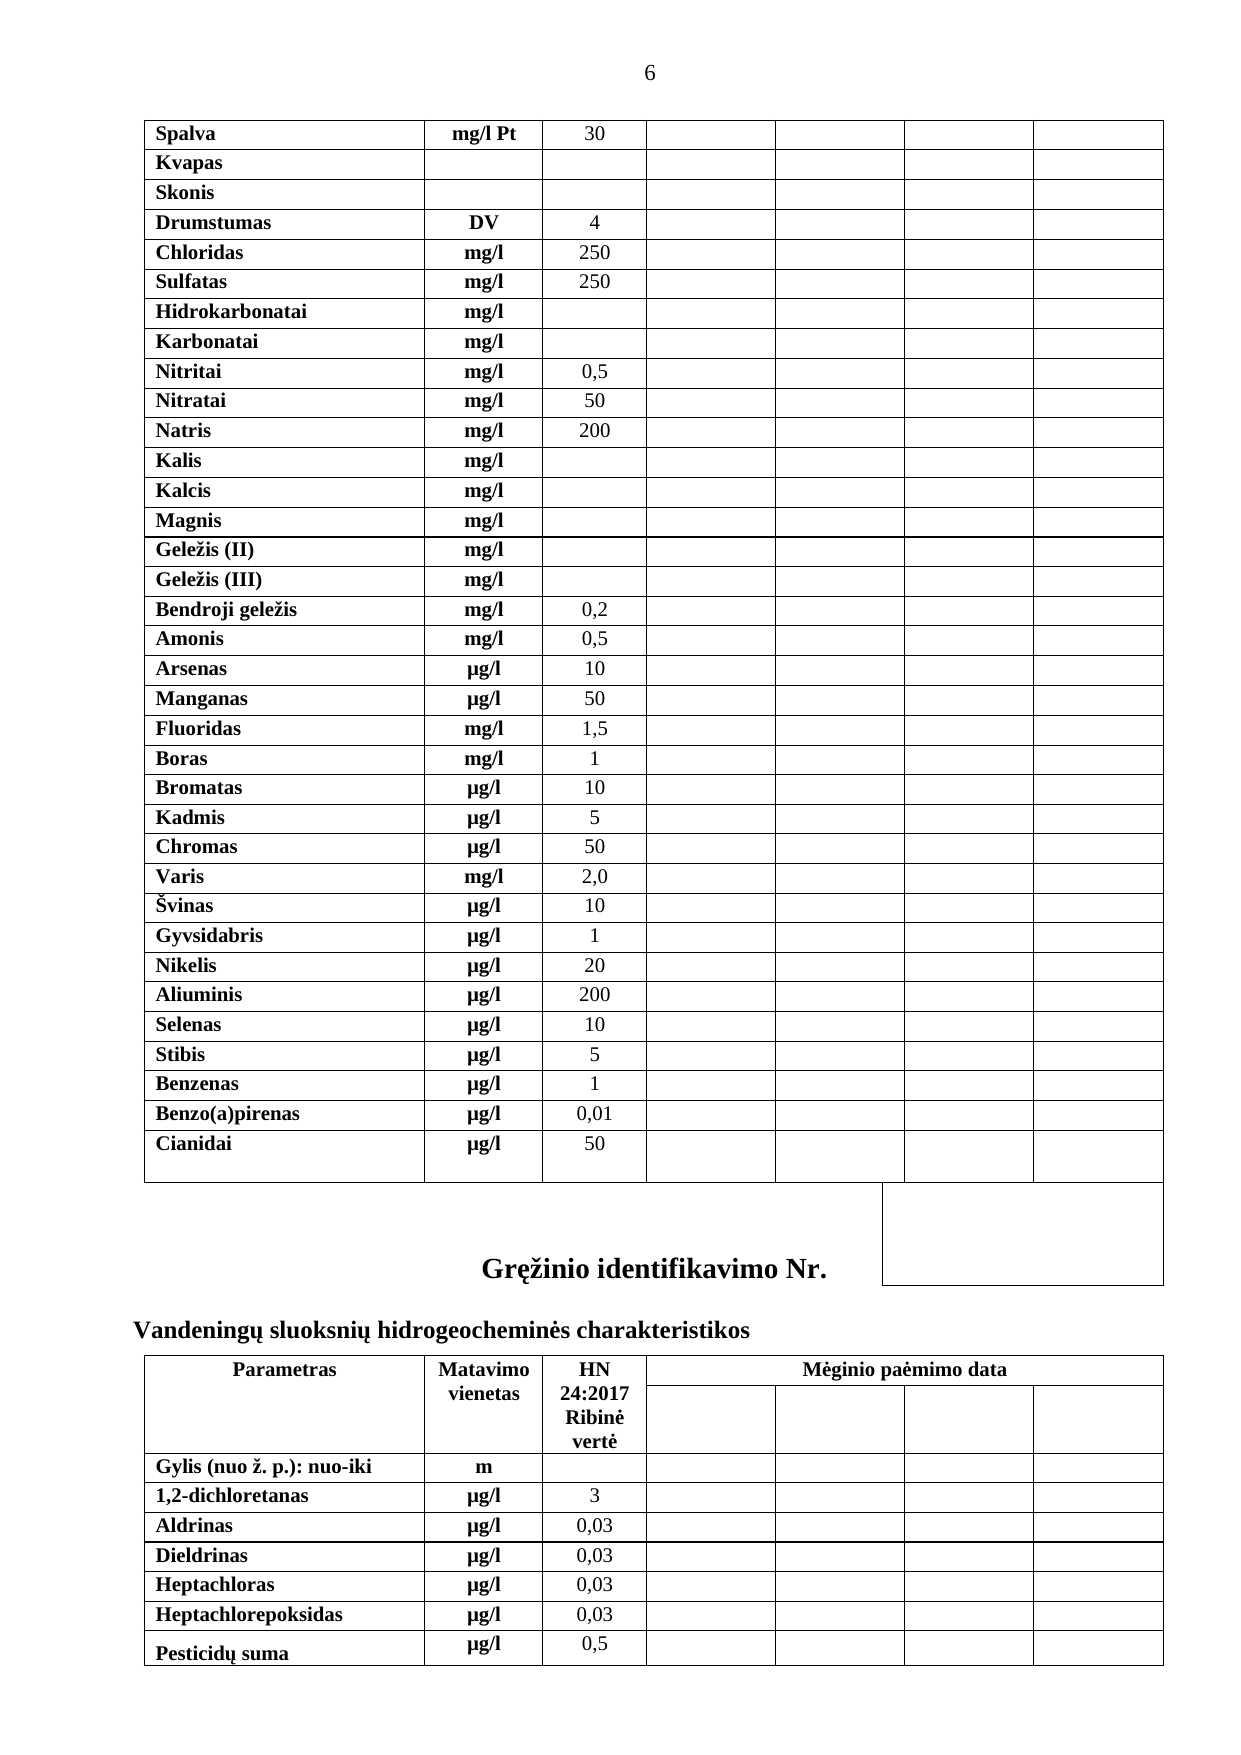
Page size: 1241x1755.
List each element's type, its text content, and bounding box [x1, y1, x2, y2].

table_cell µg/l [425, 1602, 542, 1630]
table_cell [905, 448, 1033, 477]
table_cell Magnis [145, 508, 424, 536]
table_cell Nitritai [145, 359, 424, 387]
table_cell Karbonatai [145, 329, 424, 358]
table_cell [1034, 626, 1163, 655]
table_cell [647, 864, 775, 892]
table_cell Arsenas [145, 656, 424, 685]
table_cell [1034, 448, 1163, 477]
table_header Mėginio paėmimo data [647, 1356, 1163, 1385]
table_cell [647, 121, 775, 149]
table_cell [543, 299, 646, 328]
table_cell [776, 1483, 904, 1512]
table_cell Bendroji geležis [145, 597, 424, 625]
table_cell [776, 359, 904, 387]
table_cell [647, 982, 775, 1011]
table_cell [133, 120, 144, 149]
table_cell [905, 121, 1033, 149]
table_cell [776, 418, 904, 447]
table_cell 0,2 [543, 597, 646, 625]
table_cell [905, 538, 1033, 566]
table_cell µg/l [425, 1071, 542, 1100]
table_cell [133, 328, 144, 358]
table_cell [133, 715, 144, 744]
table_cell [133, 893, 144, 922]
table_cell [905, 1071, 1033, 1100]
table_cell [133, 358, 144, 387]
table_cell 50 [543, 1131, 646, 1182]
table_cell 50 [543, 834, 646, 863]
table_cell 0,5 [543, 359, 646, 387]
table_cell [133, 566, 144, 596]
table_cell [647, 656, 775, 685]
table_cell 30 [543, 121, 646, 149]
table_cell [776, 567, 904, 596]
table_cell Kalis [145, 448, 424, 477]
table_cell [776, 150, 904, 179]
table_cell µg/l [425, 1012, 542, 1041]
table_cell [133, 774, 144, 804]
table_cell [905, 1131, 1033, 1182]
table_cell µg/l [425, 923, 542, 952]
table_cell [776, 656, 904, 685]
table_cell [543, 508, 646, 536]
table_cell 10 [543, 656, 646, 685]
table_cell Hidrokarbonatai [145, 299, 424, 328]
table_cell [776, 597, 904, 625]
table_cell Drumstumas [145, 210, 424, 239]
table_cell 10 [543, 1012, 646, 1041]
table_cell 0,01 [543, 1101, 646, 1129]
table_cell mg/l [425, 329, 542, 358]
table_cell [1034, 1483, 1163, 1512]
table_cell Dieldrinas [145, 1543, 424, 1571]
table_cell [905, 359, 1033, 387]
table_cell [776, 1513, 904, 1541]
table_cell [1034, 597, 1163, 625]
table_cell Kalcis [145, 478, 424, 507]
table_cell [905, 746, 1033, 774]
table_cell [905, 1513, 1033, 1541]
table_cell Pesticidų suma [145, 1631, 424, 1665]
table_cell [647, 508, 775, 536]
table_cell [133, 298, 144, 328]
table_cell [1034, 538, 1163, 566]
table_cell [543, 567, 646, 596]
table_cell 5 [543, 805, 646, 833]
table_cell Varis [145, 864, 424, 892]
table_cell mg/l [425, 746, 542, 774]
table_cell [905, 1386, 1033, 1453]
table_cell mg/l [425, 478, 542, 507]
table_cell [1034, 1012, 1163, 1041]
table_cell [543, 1454, 646, 1482]
table_cell Fluoridas [145, 716, 424, 744]
table_cell [776, 864, 904, 892]
table_cell 0,03 [543, 1602, 646, 1630]
table_cell [905, 626, 1033, 655]
table_cell Kvapas [145, 150, 424, 179]
table_cell [1034, 923, 1163, 952]
table_cell Bromatas [145, 775, 424, 804]
table_cell [905, 1101, 1033, 1129]
table_cell mg/l [425, 418, 542, 447]
table_cell [776, 626, 904, 655]
table_cell [1034, 1042, 1163, 1070]
table_cell 1,2-dichloretanas [145, 1483, 424, 1512]
table_cell [776, 448, 904, 477]
table_cell µg/l [425, 1483, 542, 1512]
table_cell mg/l [425, 359, 542, 387]
table_cell [133, 655, 144, 685]
table_cell [425, 150, 542, 179]
table_cell [647, 418, 775, 447]
table_cell [133, 269, 144, 298]
table_cell Gyvsidabris [145, 923, 424, 952]
table_cell [905, 686, 1033, 715]
table_cell [647, 953, 775, 981]
table_cell mg/l [425, 508, 542, 536]
table_cell Stibis [145, 1042, 424, 1070]
table_cell [647, 1071, 775, 1100]
table_cell [647, 686, 775, 715]
table_cell Manganas [145, 686, 424, 715]
table_cell [647, 923, 775, 952]
table_cell µg/l [425, 1543, 542, 1571]
table_cell [647, 538, 775, 566]
table_cell [133, 1130, 144, 1182]
table_cell mg/l [425, 240, 542, 268]
table_cell [647, 626, 775, 655]
table_cell mg/l Pt [425, 121, 542, 149]
table_cell [776, 121, 904, 149]
table_cell mg/l [425, 716, 542, 744]
table_cell mg/l [425, 299, 542, 328]
table_cell mg/l [425, 626, 542, 655]
table_cell Nitratai [145, 389, 424, 417]
table_cell 0,03 [543, 1513, 646, 1541]
table_cell Selenas [145, 1012, 424, 1041]
table_cell [647, 1631, 775, 1665]
table_cell µg/l [425, 953, 542, 981]
table_cell [1034, 805, 1163, 833]
table_cell [647, 775, 775, 804]
table_cell mg/l [425, 538, 542, 566]
table_cell [776, 389, 904, 417]
table_cell [905, 478, 1033, 507]
table_cell µg/l [425, 1131, 542, 1182]
table_cell 1 [543, 923, 646, 952]
table_cell [776, 1131, 904, 1182]
table_cell [133, 804, 144, 833]
table_cell Aliuminis [145, 982, 424, 1011]
table_cell [905, 508, 1033, 536]
table_cell [647, 1454, 775, 1482]
table_cell 0,5 [543, 626, 646, 655]
table_cell [1034, 1454, 1163, 1482]
table_cell [647, 567, 775, 596]
table_cell [776, 270, 904, 298]
table_cell Gylis (nuo ž. p.): nuo-iki [145, 1454, 424, 1482]
table_cell [776, 240, 904, 268]
table_cell [647, 270, 775, 298]
table_cell [543, 538, 646, 566]
table_cell [133, 922, 144, 952]
table_cell µg/l [425, 1042, 542, 1070]
table_cell [1034, 1131, 1163, 1182]
table_cell [133, 477, 144, 507]
table_cell mg/l [425, 597, 542, 625]
table_cell [647, 240, 775, 268]
table_cell 1 [543, 1071, 646, 1100]
table_cell [133, 149, 144, 179]
table_cell Gręžinio identifikavimo Nr. [133, 1182, 882, 1285]
table_cell [133, 952, 144, 981]
table_cell [776, 746, 904, 774]
table_cell [905, 329, 1033, 358]
table_cell [776, 1631, 904, 1665]
table_cell [133, 209, 144, 239]
table_cell [905, 834, 1033, 863]
table_cell [1034, 418, 1163, 447]
table_cell [776, 180, 904, 209]
table_cell Natris [145, 418, 424, 447]
table_cell [1034, 180, 1163, 209]
table_cell Skonis [145, 180, 424, 209]
table_cell 200 [543, 418, 646, 447]
table_cell [1034, 1572, 1163, 1601]
table_cell [776, 716, 904, 744]
table_cell [133, 1011, 144, 1041]
table_cell [905, 150, 1033, 179]
table_cell [776, 1386, 904, 1453]
table_cell [1034, 508, 1163, 536]
table_cell [647, 329, 775, 358]
table_cell µg/l [425, 1631, 542, 1665]
table_cell [1034, 270, 1163, 298]
table_cell mg/l [425, 448, 542, 477]
table_cell [647, 1012, 775, 1041]
table_cell [905, 894, 1033, 922]
table_cell [133, 863, 144, 892]
table_cell mg/l [425, 389, 542, 417]
table_cell 250 [543, 240, 646, 268]
table_cell [647, 1483, 775, 1512]
table_cell [133, 685, 144, 715]
table_cell [1034, 150, 1163, 179]
table_cell 3 [543, 1483, 646, 1512]
table_cell [1034, 567, 1163, 596]
table_cell m [425, 1454, 542, 1482]
table_cell [905, 982, 1033, 1011]
table_cell [543, 329, 646, 358]
table_cell [647, 805, 775, 833]
table_cell 20 [543, 953, 646, 981]
table_cell [1034, 1386, 1163, 1453]
table_cell [905, 270, 1033, 298]
table_cell [905, 1454, 1033, 1482]
table_cell Cianidai [145, 1131, 424, 1182]
table_cell [543, 150, 646, 179]
table_cell [543, 478, 646, 507]
table_cell [543, 180, 646, 209]
table_cell [905, 1012, 1033, 1041]
table_cell [905, 389, 1033, 417]
table_cell [133, 417, 144, 447]
table_cell [1034, 864, 1163, 892]
table_cell [1034, 716, 1163, 744]
table_cell mg/l [425, 270, 542, 298]
table_cell [776, 1602, 904, 1630]
table_cell Švinas [145, 894, 424, 922]
table_cell Nikelis [145, 953, 424, 981]
table_cell [647, 150, 775, 179]
table_header HN 24:2017 Ribinė vertė [543, 1356, 646, 1453]
table_cell DV [425, 210, 542, 239]
table_cell [776, 953, 904, 981]
table_cell 1 [543, 746, 646, 774]
table_cell [647, 448, 775, 477]
table_cell 10 [543, 775, 646, 804]
table_cell [1034, 1543, 1163, 1571]
table_cell [1034, 1071, 1163, 1100]
table_cell [133, 833, 144, 863]
table_cell [647, 1602, 775, 1630]
table_cell [647, 359, 775, 387]
table_cell [1034, 299, 1163, 328]
table_cell [1034, 1602, 1163, 1630]
table_cell [1034, 1631, 1163, 1665]
table_cell [647, 1386, 775, 1453]
table_cell [1034, 1513, 1163, 1541]
table_cell [776, 834, 904, 863]
table_cell [776, 1071, 904, 1100]
table_cell [647, 389, 775, 417]
table_cell [905, 923, 1033, 952]
table_cell [133, 239, 144, 268]
table_cell µg/l [425, 775, 542, 804]
table_cell µg/l [425, 894, 542, 922]
table_cell [1034, 478, 1163, 507]
table_cell [133, 981, 144, 1011]
table_cell µg/l [425, 656, 542, 685]
table_cell [647, 1042, 775, 1070]
table_cell [905, 299, 1033, 328]
table_cell [1034, 121, 1163, 149]
table_cell 0,03 [543, 1543, 646, 1571]
table_cell [1034, 359, 1163, 387]
table_cell [905, 656, 1033, 685]
table_cell [647, 1131, 775, 1182]
table_cell [647, 478, 775, 507]
table_cell 200 [543, 982, 646, 1011]
table_cell mg/l [425, 567, 542, 596]
table_cell [776, 923, 904, 952]
table_cell 2,0 [543, 864, 646, 892]
table_cell [1034, 982, 1163, 1011]
table_cell Kadmis [145, 805, 424, 833]
table_cell [905, 180, 1033, 209]
table_cell [905, 597, 1033, 625]
table_cell µg/l [425, 1513, 542, 1541]
table_cell [905, 953, 1033, 981]
table_cell [776, 686, 904, 715]
table_cell [133, 745, 144, 774]
table_cell 4 [543, 210, 646, 239]
table_cell [776, 894, 904, 922]
table_cell [1034, 834, 1163, 863]
table_cell 50 [543, 686, 646, 715]
table_cell Spalva [145, 121, 424, 149]
table_cell [1034, 210, 1163, 239]
table_cell [647, 746, 775, 774]
table_cell Chromas [145, 834, 424, 863]
table_cell [647, 1572, 775, 1601]
table_cell [133, 1041, 144, 1070]
table_cell [776, 1454, 904, 1482]
table_cell [1034, 329, 1163, 358]
table_cell [647, 210, 775, 239]
table_cell [647, 1543, 775, 1571]
table_cell Geležis (III) [145, 567, 424, 596]
table_cell 5 [543, 1042, 646, 1070]
table_cell [905, 1602, 1033, 1630]
table_cell [1034, 746, 1163, 774]
table_cell [883, 1183, 1163, 1285]
table_cell Sulfatas [145, 270, 424, 298]
table_cell [1034, 1101, 1163, 1129]
table_cell [905, 240, 1033, 268]
table_cell [647, 597, 775, 625]
table_cell [776, 1572, 904, 1601]
table_cell µg/l [425, 982, 542, 1011]
table_cell [905, 864, 1033, 892]
table_cell [647, 1513, 775, 1541]
table_cell Benzo(a)pirenas [145, 1101, 424, 1129]
table_cell [905, 775, 1033, 804]
table_cell Boras [145, 746, 424, 774]
table_cell [425, 180, 542, 209]
table_cell [647, 716, 775, 744]
table_cell [133, 388, 144, 417]
table_cell [1034, 894, 1163, 922]
table_cell [776, 1543, 904, 1571]
table_cell Heptachloras [145, 1572, 424, 1601]
text Vandeningų sluoksnių hidrogeocheminės charakteristikos [133, 1315, 1167, 1343]
table_cell [905, 1042, 1033, 1070]
table_cell Amonis [145, 626, 424, 655]
table_cell [776, 508, 904, 536]
table_cell 0,5 [543, 1631, 646, 1665]
table_cell [776, 1101, 904, 1129]
table_cell [776, 478, 904, 507]
table_cell Benzenas [145, 1071, 424, 1100]
table_cell [905, 1543, 1033, 1571]
table_cell [647, 1101, 775, 1129]
table_cell [905, 716, 1033, 744]
table_cell [776, 329, 904, 358]
table_cell [905, 1572, 1033, 1601]
table_cell 0,03 [543, 1572, 646, 1601]
table_cell [133, 1070, 144, 1100]
table_cell [133, 596, 144, 625]
table_cell µg/l [425, 834, 542, 863]
table_cell 10 [543, 894, 646, 922]
table_cell mg/l [425, 864, 542, 892]
table_cell [905, 805, 1033, 833]
table_cell [647, 180, 775, 209]
table_cell 1,5 [543, 716, 646, 744]
table_cell [776, 299, 904, 328]
table_cell Geležis (II) [145, 538, 424, 566]
table_header Parametras [145, 1356, 424, 1453]
table_cell [905, 1483, 1033, 1512]
table_cell [776, 805, 904, 833]
table_cell [776, 1012, 904, 1041]
table_cell [133, 447, 144, 477]
table_cell [905, 567, 1033, 596]
table_cell [1034, 775, 1163, 804]
table_cell µg/l [425, 1572, 542, 1601]
table_cell [647, 894, 775, 922]
table_cell [133, 1100, 144, 1129]
table_cell [543, 448, 646, 477]
table_cell [133, 179, 144, 209]
table_cell [776, 1042, 904, 1070]
table_cell [133, 625, 144, 655]
table_header Matavimo vienetas [425, 1356, 542, 1453]
table_cell Heptachlorepoksidas [145, 1602, 424, 1630]
table_cell [647, 299, 775, 328]
table_cell [647, 834, 775, 863]
table_cell 50 [543, 389, 646, 417]
table_cell [776, 210, 904, 239]
table_cell µg/l [425, 1101, 542, 1129]
table_cell [1034, 389, 1163, 417]
table_cell µg/l [425, 805, 542, 833]
table_cell [1034, 953, 1163, 981]
table_cell [905, 418, 1033, 447]
table_cell [1034, 656, 1163, 685]
table_cell [133, 536, 144, 566]
table_cell [1034, 240, 1163, 268]
table_cell 250 [543, 270, 646, 298]
table_cell Aldrinas [145, 1513, 424, 1541]
table_cell [133, 507, 144, 536]
table_cell [905, 210, 1033, 239]
table_cell [776, 538, 904, 566]
table_cell Chloridas [145, 240, 424, 268]
table_cell [776, 775, 904, 804]
table_cell [776, 982, 904, 1011]
table_cell [905, 1631, 1033, 1665]
table_cell µg/l [425, 686, 542, 715]
table_cell [1034, 686, 1163, 715]
